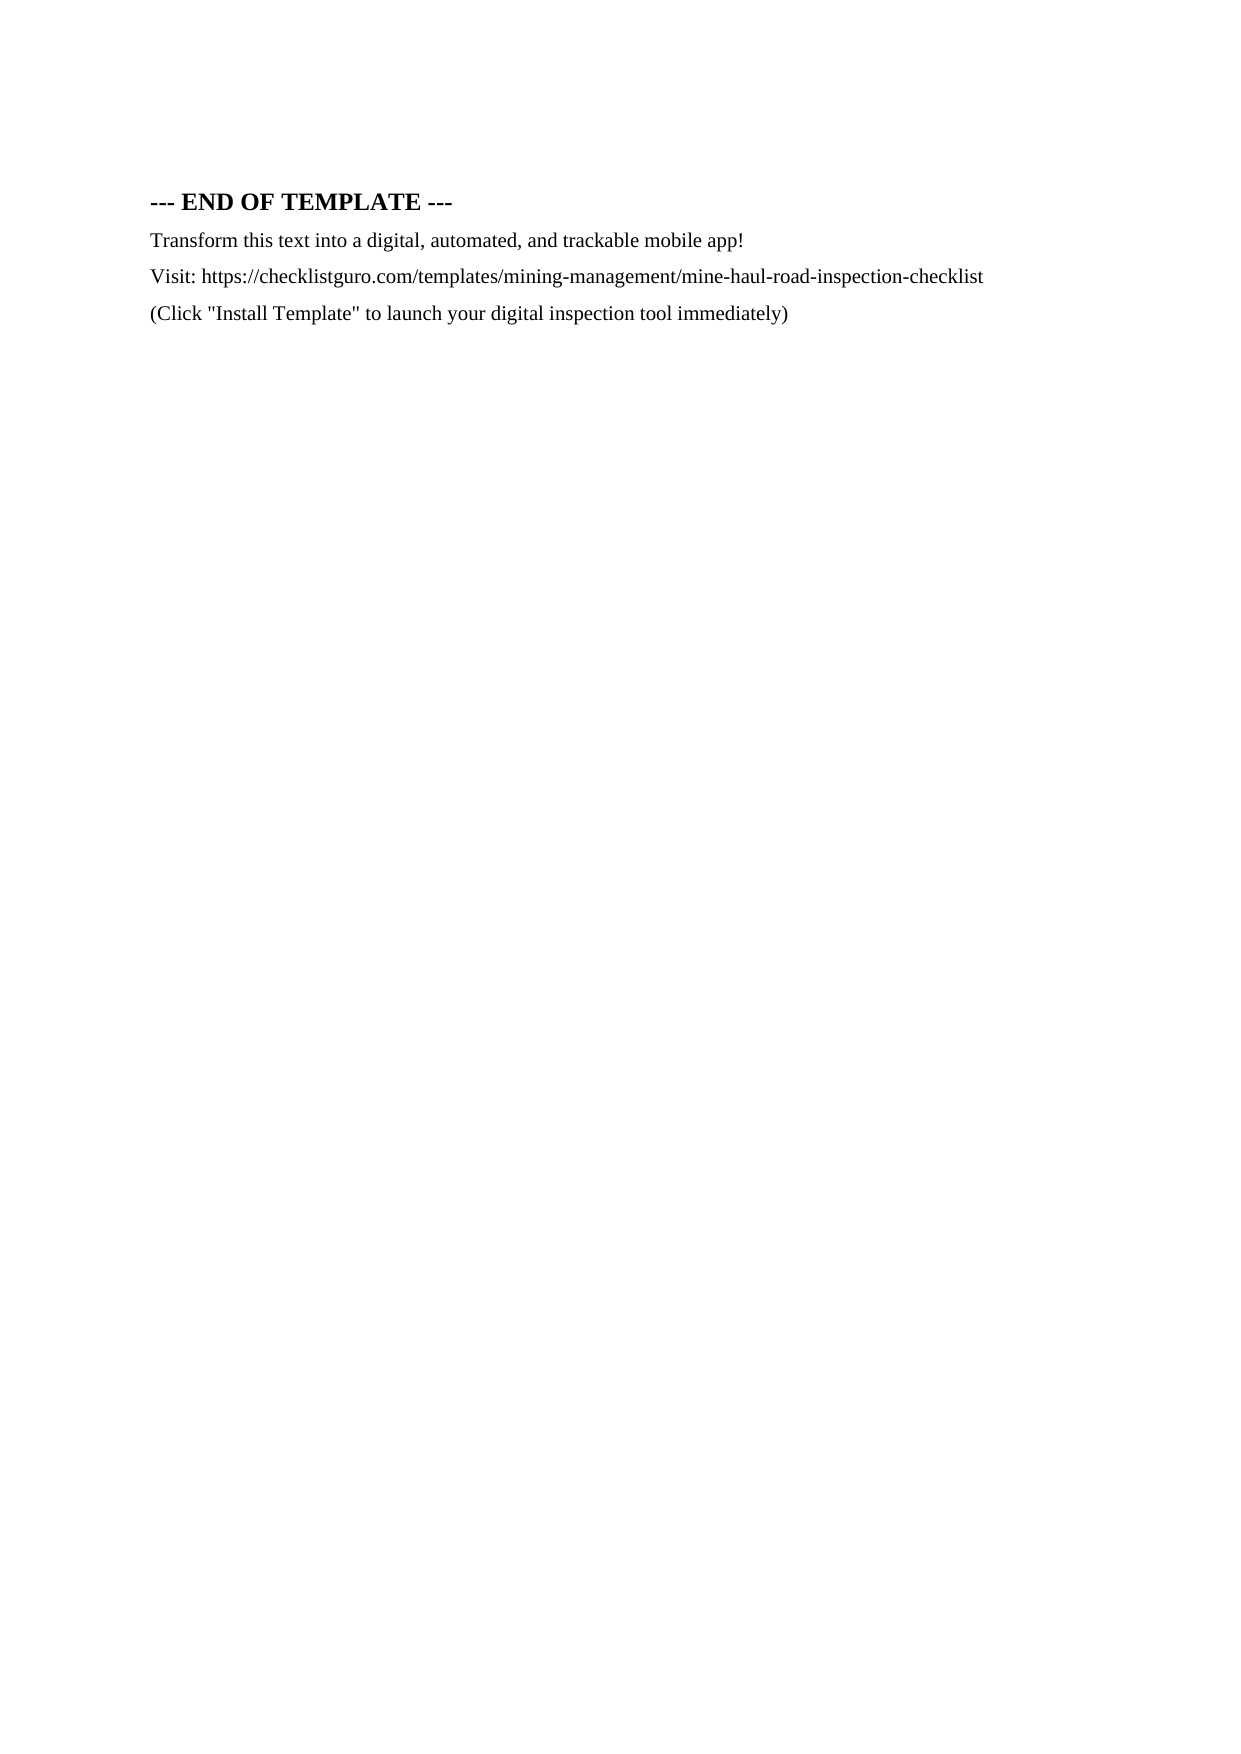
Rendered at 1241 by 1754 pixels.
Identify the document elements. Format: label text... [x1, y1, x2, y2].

text (Click "Install Template" to launch your digital inspection tool immediately) [150, 301, 1090, 325]
text --- END OF TEMPLATE --- [150, 187, 1090, 215]
text Transform this text into a digital, automated, and trackable mobile app! [150, 228, 1090, 252]
text Visit: https://checklistguro.com/templates/mining-management/mine-haul-road-inspection-checklist [150, 264, 1090, 288]
